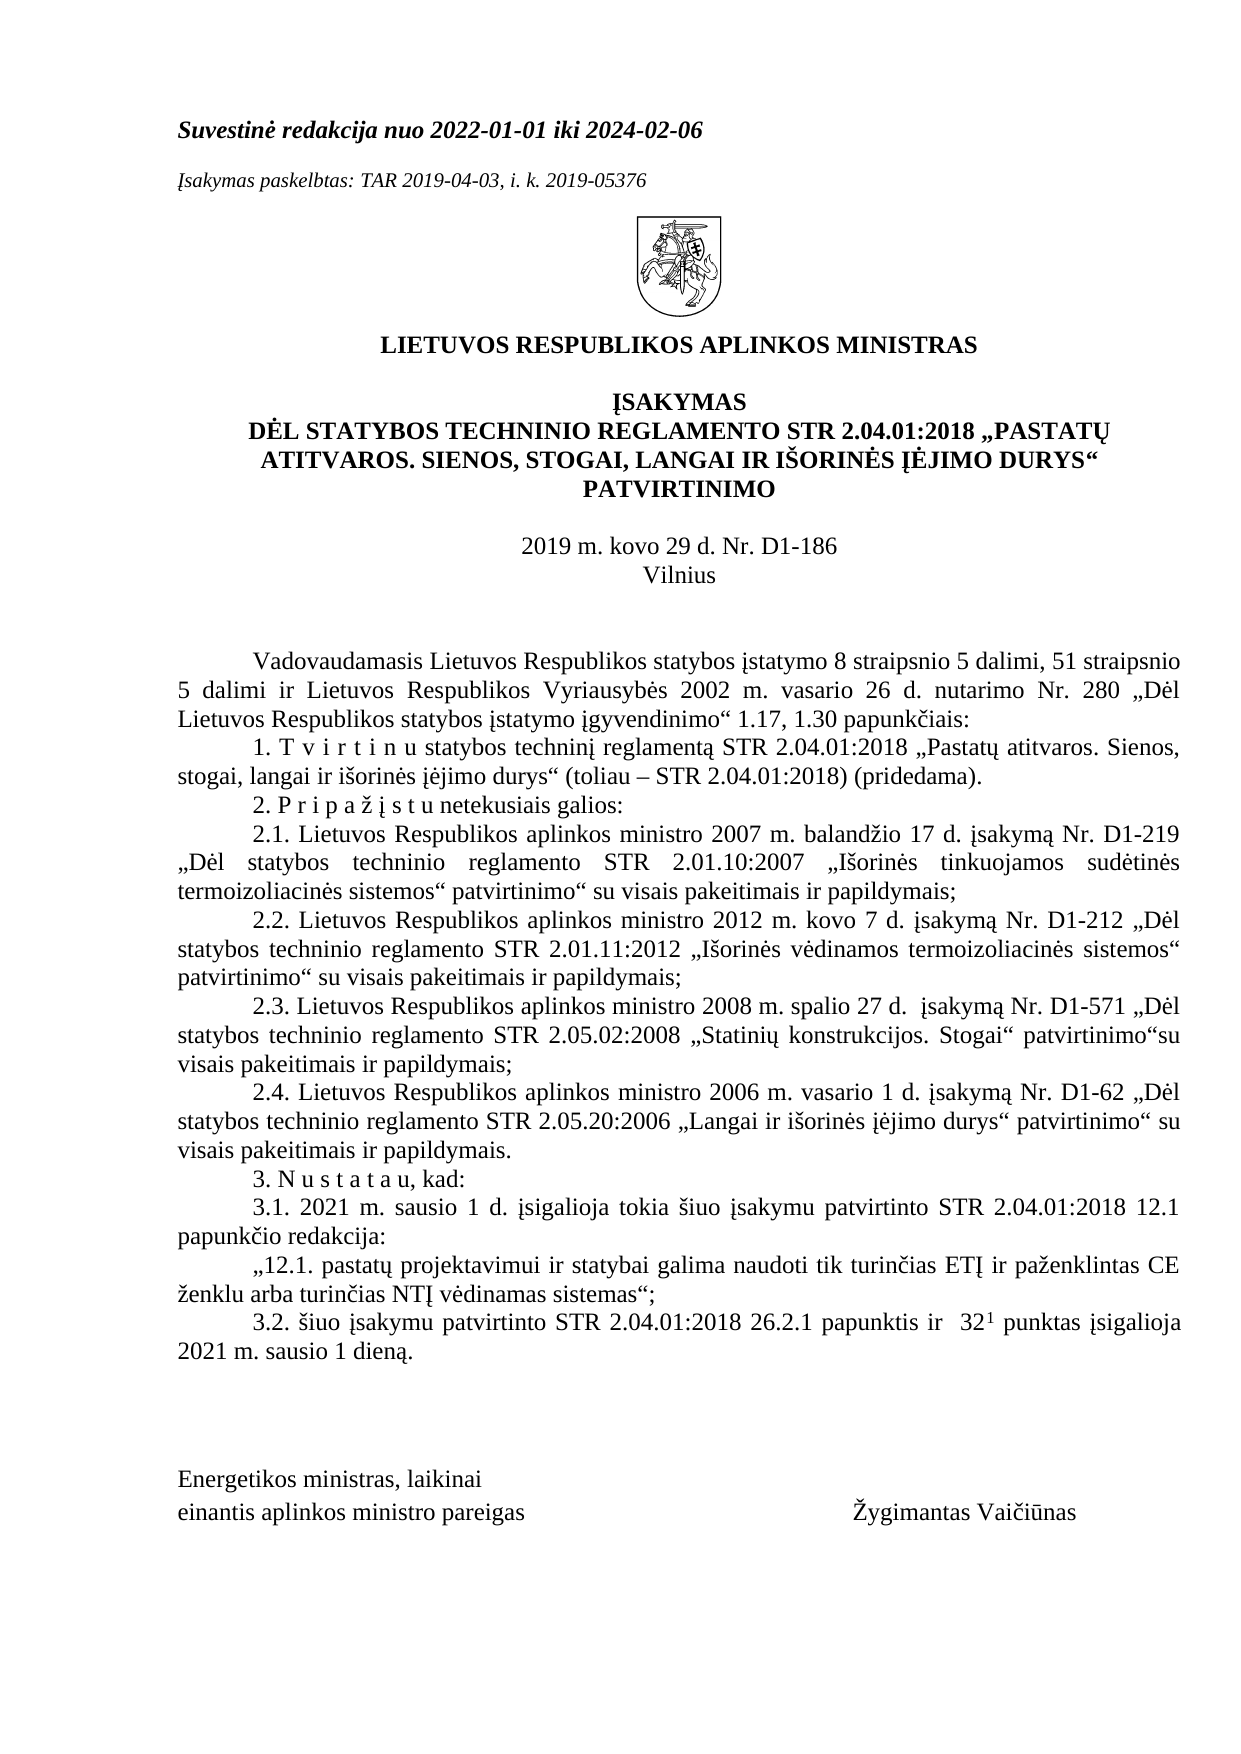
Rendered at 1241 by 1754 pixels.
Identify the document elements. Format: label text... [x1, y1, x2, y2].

text „12.1. pastatų projektavimui ir statybai galima naudoti tik turinčias ETĮ ir paženklintas CE ženklu arba turinčias NTĮ vėdinamas sistemas“; [177, 1250, 1181, 1307]
text ĮSAKYMAS [177, 387, 1181, 416]
text Vilnius [177, 560, 1181, 589]
text Vadovaudamasis Lietuvos Respublikos statybos įstatymo 8 straipsnio 5 dalimi, 51 straipsnio 5 dalimi ir Lietuvos Respublikos Vyriausybės 2002 m. vasario 26 d. nutarimo Nr. 280 „Dėl Lietuvos Respublikos statybos įstatymo įgyvendinimo“ 1.17, 1.30 papunkčiais: [177, 646, 1181, 732]
text 2.1. Lietuvos Respublikos aplinkos ministro 2007 m. balandžio 17 d. įsakymą Nr. D1-219 „Dėl statybos techninio reglamento STR 2.01.10:2007 „Išorinės tinkuojamos sudėtinės termoizoliacinės sistemos“ patvirtinimo“ su visais pakeitimais ir papildymais; [177, 819, 1181, 905]
text 1. T v i r t i n u statybos techninį reglamentą STR 2.04.01:2018 „Pastatų atitvaros. Sienos, stogai, langai ir išorinės įėjimo durys“ (toliau – STR 2.04.01:2018) (pridedama). [177, 732, 1181, 790]
text Energetikos ministras, laikinai [177, 1464, 1181, 1493]
text 2.3. Lietuvos Respublikos aplinkos ministro 2008 m. spalio 27 d. įsakymą Nr. D1-571 „Dėl statybos techninio reglamento STR 2.05.02:2008 „Statinių konstrukcijos. Stogai“ patvirtinimo“su visais pakeitimais ir papildymais; [177, 991, 1181, 1077]
text 3.1. 2021 m. sausio 1 d. įsigalioja tokia šiuo įsakymu patvirtinto STR 2.04.01:2018 12.1 papunkčio redakcija: [177, 1192, 1181, 1250]
text 3. N u s t a t a u, kad: [177, 1164, 1181, 1192]
text Įsakymas paskelbtas: TAR 2019-04-03, i. k. 2019-05376 [177, 168, 1181, 192]
text einantis aplinkos ministro pareigas Žygimantas Vaičiūnas [177, 1497, 1181, 1526]
text Suvestinė redakcija nuo 2022-01-01 iki 2024-02-06 [177, 115, 1181, 144]
text 2019 m. kovo 29 d. Nr. D1-186 [177, 531, 1181, 560]
text 3.2. šiuo įsakymu patvirtinto STR 2.04.01:2018 26.2.1 papunktis ir 321 punktas įsigalioja 2021 m. sausio 1 dieną. [177, 1307, 1181, 1365]
text 2. P r i p a ž į s t u netekusiais galios: [177, 790, 1181, 819]
text 2.2. Lietuvos Respublikos aplinkos ministro 2012 m. kovo 7 d. įsakymą Nr. D1-212 „Dėl statybos techninio reglamento STR 2.01.11:2012 „Išorinės vėdinamos termoizoliacinės sistemos“ patvirtinimo“ su visais pakeitimais ir papildymais; [177, 905, 1181, 991]
text 2.4. Lietuvos Respublikos aplinkos ministro 2006 m. vasario 1 d. įsakymą Nr. D1-62 „Dėl statybos techninio reglamento STR 2.05.20:2006 „Langai ir išorinės įėjimo durys“ patvirtinimo“ su visais pakeitimais ir papildymais. [177, 1077, 1181, 1164]
text LIETUVOS RESPUBLIKOS APLINKOS MINISTRAS [177, 330, 1181, 359]
text DĖL statybos techninio reglamento STR 2.04.01:2018 „PASTATŲ ATITVAROS. SIENOS, STOGAI, LANGAI IR IŠORINĖS ĮĖJIMO DURYS“ PATVIRTINIMO [177, 416, 1181, 502]
